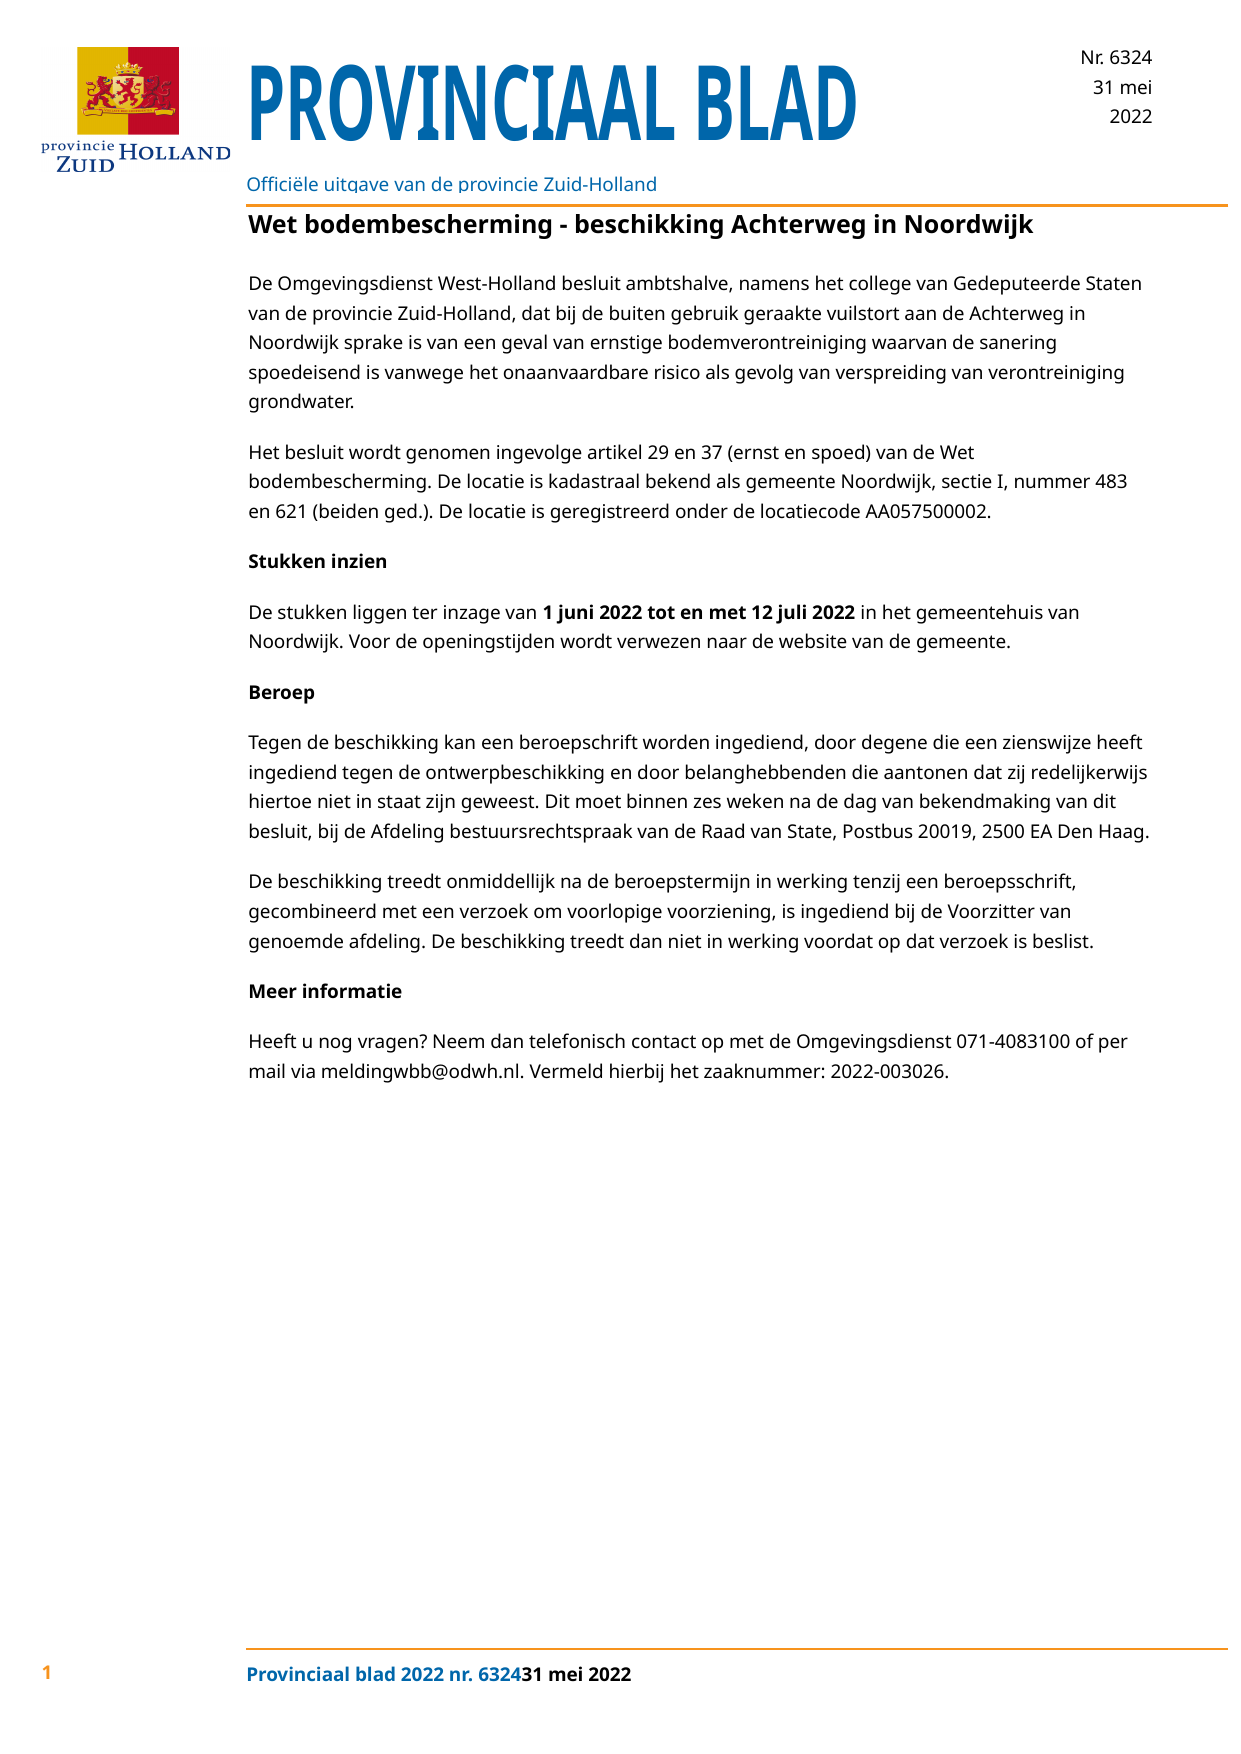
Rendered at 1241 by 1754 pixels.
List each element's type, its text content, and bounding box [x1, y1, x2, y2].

text Tegen de beschikking kan een beroepschrift worden ingediend, door degene die een zienswijze heeft ingediend tegen de ontwerpbeschikking en door belanghebbenden die aantonen dat zij redelijkerwijs hiertoe niet in staat zijn geweest. Dit moet binnen zes weken na de dag van bekendmaking van dit besluit, bij de Afdeling bestuursrechtspraak van de Raad van State, Postbus 20019, 2500 EA Den Haag. [248, 729, 1152, 844]
text Wet bodembescherming - beschikking Achterweg in Noordwijk [248, 207, 1152, 241]
text Het besluit wordt genomen ingevolge artikel 29 en 37 (ernst en spoed) van de Wet bodembescherming. De locatie is kadastraal bekend als gemeente Noordwijk, sectie I, nummer 483 en 621 (beiden ged.). De locatie is geregistreerd onder de locatiecode AA057500002. [248, 439, 1152, 524]
text De Omgevingsdienst West-Holland besluit ambtshalve, namens het college van Gedeputeerde Staten van de provincie Zuid-Holland, dat bij de buiten gebruik geraakte vuilstort aan de Achterweg in Noordwijk sprake is van een geval van ernstige bodemverontreiniging waarvan de sanering spoedeisend is vanwege het onaanvaardbare risico als gevolg van verspreiding van verontreiniging grondwater. [248, 270, 1152, 414]
text Heeft u nog vragen? Neem dan telefonisch contact op met de Omgevingsdienst 071-4083100 of per mail via meldingwbb@odwh.nl. Vermeld hierbij het zaaknummer: 2022-003026. [248, 1029, 1152, 1084]
text Beroep [248, 679, 1152, 705]
text De stukken liggen ter inzage van 1 juni 2022 tot en met 12 juli 2022 in het gemeentehuis van Noordwijk. Voor de openingstijden wordt verwezen naar de website van de gemeente. [248, 599, 1152, 654]
text Meer informatie [248, 978, 1152, 1004]
picture [41, 47, 231, 172]
text De beschikking treedt onmiddellijk na de beroepstermijn in werking tenzij een beroepsschrift, gecombineerd met een verzoek om voorlopige voorziening, is ingediend bij de Voorzitter van genoemde afdeling. De beschikking treedt dan niet in werking voordat op dat verzoek is beslist. [248, 869, 1152, 953]
text Stukken inzien [248, 549, 1152, 574]
